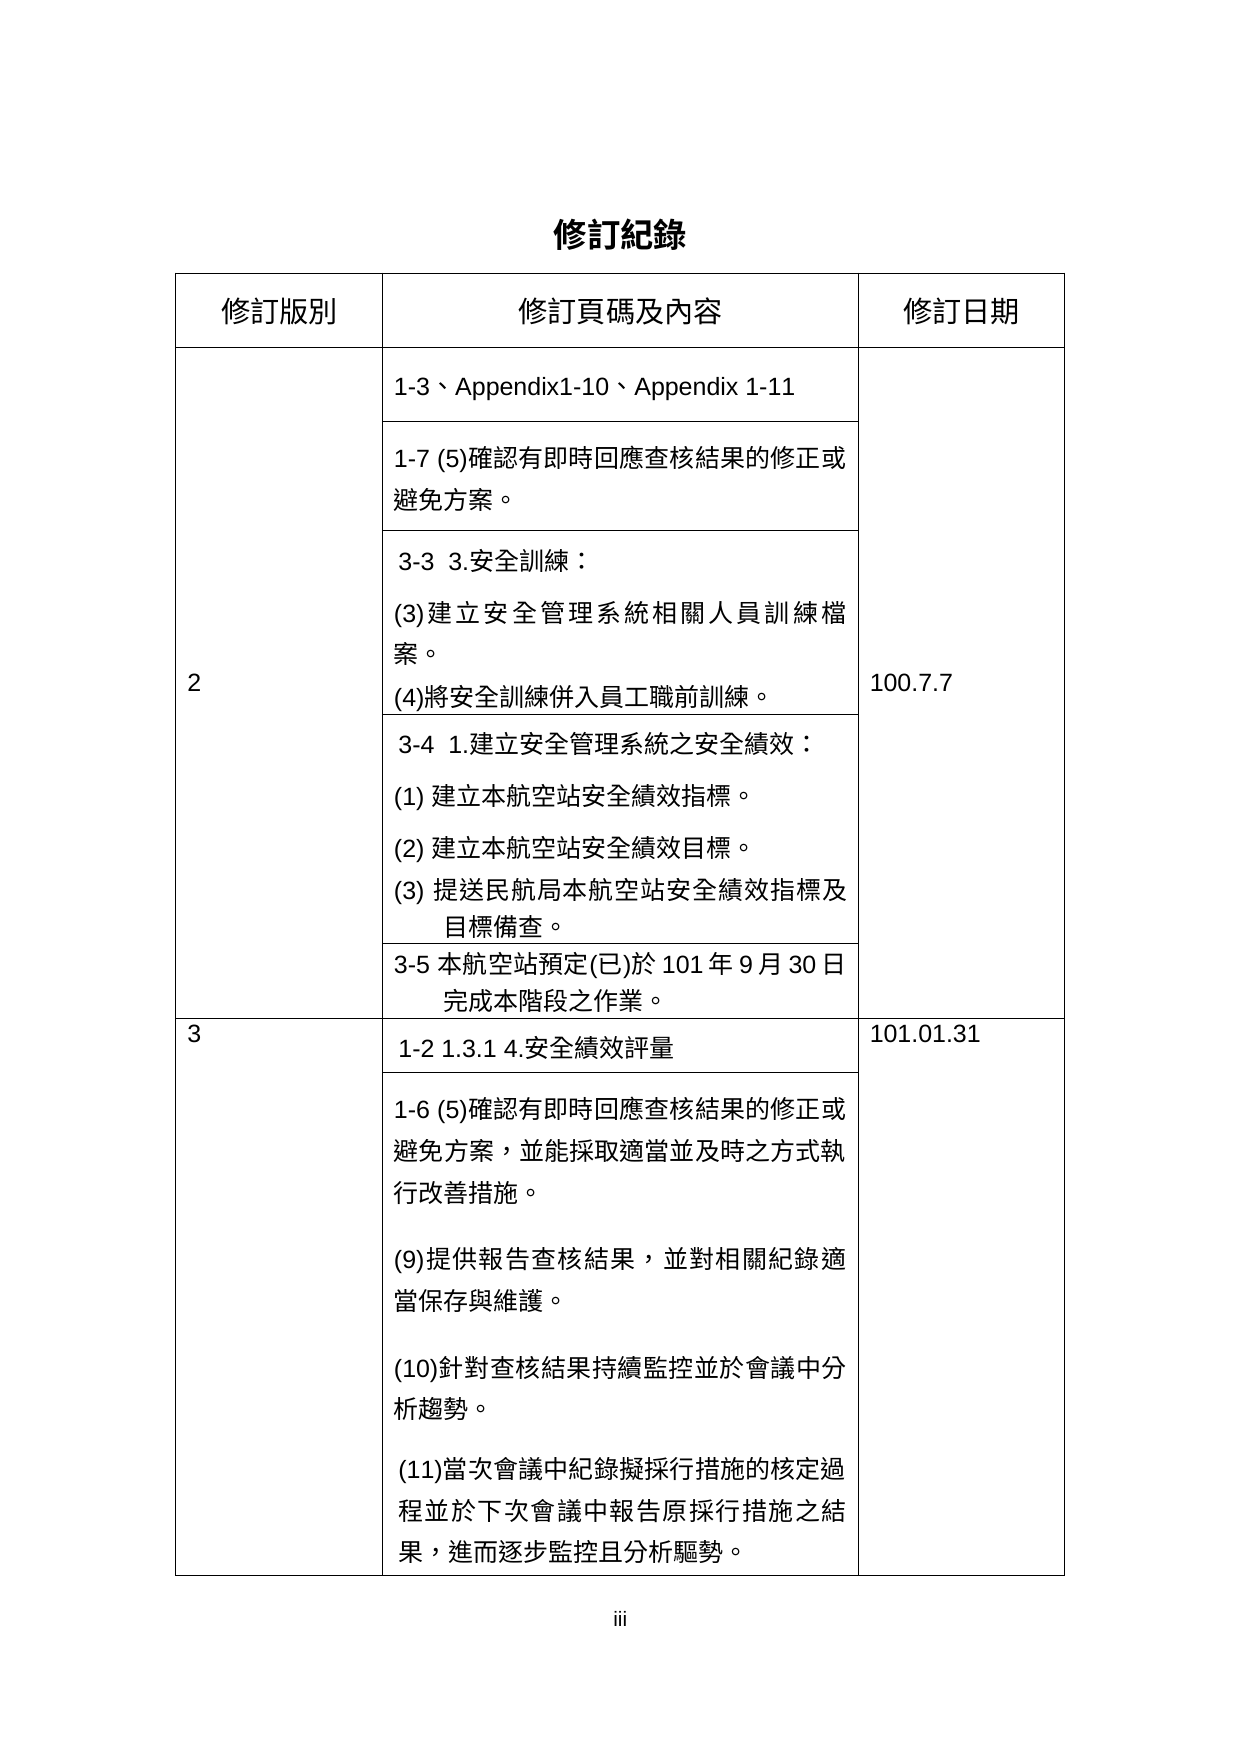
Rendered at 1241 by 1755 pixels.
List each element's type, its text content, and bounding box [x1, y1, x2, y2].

table_cell 3-3 3.安全訓練： (3)建立安全管理系統相關人員訓練檔案。 (4)將安全訓練併入員工職前訓練。 [383, 531, 858, 713]
table_header 修訂版別 [176, 274, 382, 347]
table_cell 101.01.31 [859, 1019, 1064, 1575]
table_header 修訂頁碼及內容 [383, 274, 858, 347]
table_cell 1-3、Appendix1-10、Appendix 1-11 [383, 348, 858, 421]
table_cell 1-2 1.3.1 4.安全績效評量 [383, 1019, 858, 1072]
table_cell 1-7 (5)確認有即時回應查核結果的修正或避免方案。 [383, 422, 858, 530]
table_cell 2 [176, 348, 382, 1018]
table_cell 1-6 (5)確認有即時回應查核結果的修正或避免方案，並能採取適當並及時之方式執行改善措施。 (9)提供報告查核結果，並對相關紀錄適當保存與維護。 (10)針對查核結果持續監控並於會議中分析趨勢。 (11)當次會議中紀錄擬採行措施的核定過程並於下次會議中報告原採行措施之結果，進而逐步監控且分析驅勢。 [383, 1073, 858, 1575]
text 修訂紀錄 [177, 148, 1063, 273]
table_cell 3 [176, 1019, 382, 1575]
table_cell 3-5 本航空站預定(已)於101年9月30日完成本階段之作業。 [383, 944, 858, 1018]
table_cell 100.7.7 [859, 348, 1064, 1018]
table_cell 3-4 1.建立安全管理系統之安全績效： (1) 建立本航空站安全績效指標。 (2) 建立本航空站安全績效目標。 (3) 提送民航局本航空站安全績效指標及目標備查。 [383, 715, 858, 943]
table_header 修訂日期 [859, 274, 1064, 347]
